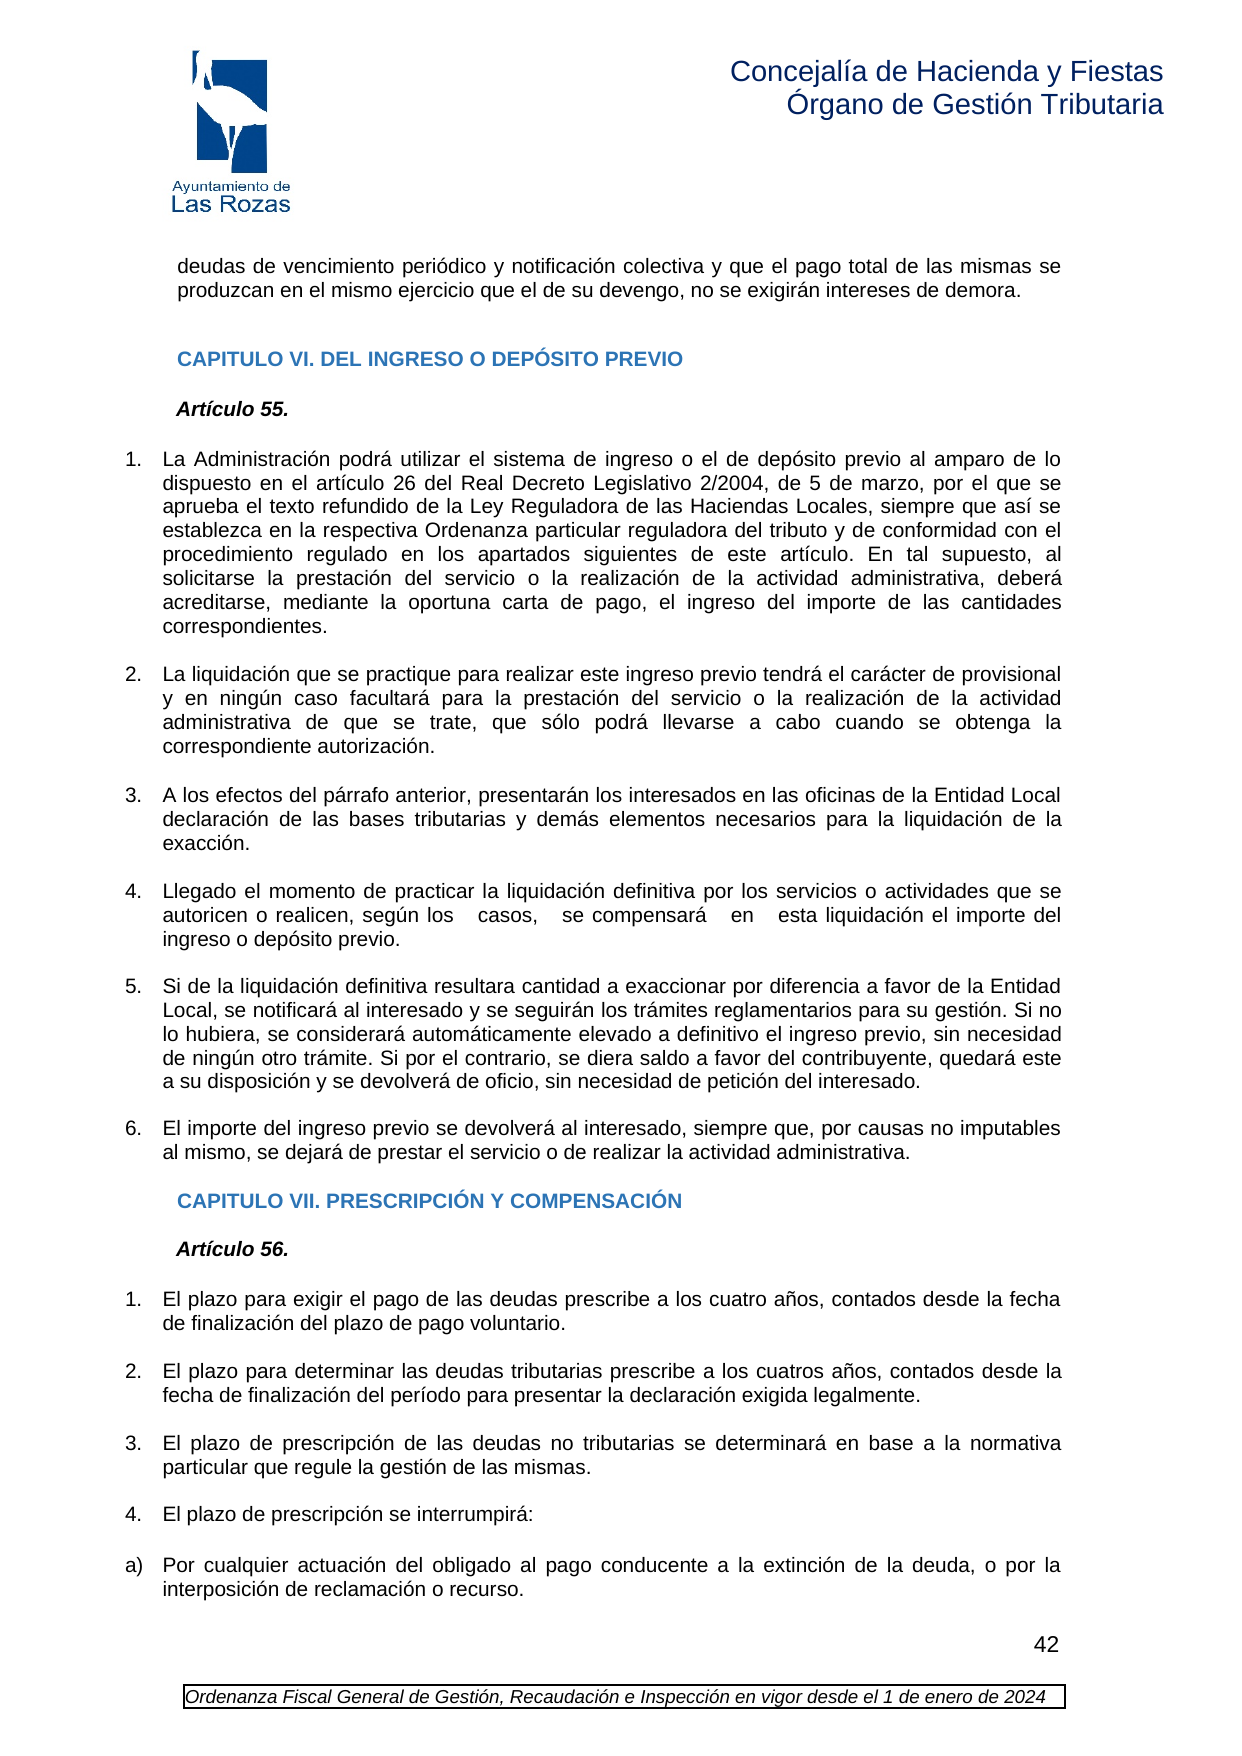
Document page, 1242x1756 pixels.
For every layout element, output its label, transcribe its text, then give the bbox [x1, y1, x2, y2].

list El importe del ingreso previo se devolverá al interesado, siempre que, por causas no imputables al mismo, se dejará de prestar el servicio o de realizar la actividad administrativa. [125, 1116, 1063, 1164]
list El plazo para determinar las deudas tributarias prescribe a los cuatros años, contados desde la fecha de finalización del período para presentar la declaración exigida legalmente. [125, 1359, 1063, 1407]
text Artículo 55. [176, 396, 296, 420]
list La liquidación que se practique para realizar este ingreso previo tendrá el carácter de provisional y en ningún caso facultará para la prestación del servicio o la realización de la actividad administrativa de que se trate, que sólo podrá llevarse a cabo cuando se obtenga la correspondiente autorización. [125, 662, 1063, 758]
list El plazo de prescripción de las deudas no tributarias se determinará en base a la normativa particular que regule la gestión de las mismas. [125, 1431, 1063, 1479]
text Artículo 56. [176, 1237, 296, 1261]
subtitle CAPITULO VI. DEL INGRESO O DEPÓSITO PREVIO [177, 347, 1066, 371]
subtitle CAPITULO VII. PRESCRIPCIÓN Y COMPENSACIÓN [177, 1188, 1066, 1212]
list deudas de vencimiento periódico y notificación colectiva y que el pago total de las mismas se produzcan en el mismo ejercicio que el de su devengo, no se exigirán intereses de demora. [139, 254, 1063, 302]
list Llegado el momento de practicar la liquidación definitiva por los servicios o actividades que se autoricen o realicen, según los casos, se compensará en esta liquidación el importe del ingreso o depósito previo. [125, 878, 1063, 950]
list La Administración podrá utilizar el sistema de ingreso o el de depósito previo al amparo de lo dispuesto en el artículo 26 del Real Decreto Legislativo 2/2004, de 5 de marzo, por el que se aprueba el texto refundido de la Ley Reguladora de las Haciendas Locales, siempre que así se establezca en la respectiva Ordenanza particular reguladora del tributo y de conformidad con el procedimiento regulado en los apartados siguientes de este artículo. En tal supuesto, al solicitarse la prestación del servicio o la realización de la actividad administrativa, deberá acreditarse, mediante la oportuna carta de pago, el ingreso del importe de las cantidades correspondientes. [125, 446, 1063, 638]
list Por cualquier actuación del obligado al pago conducente a la extinción de la deuda, o por la interposición de reclamación o recurso. [125, 1553, 1063, 1601]
list El plazo de prescripción se interrumpirá: [125, 1502, 1063, 1526]
list A los efectos del párrafo anterior, presentarán los interesados en las oficinas de la Entidad Local declaración de las bases tributarias y demás elementos necesarios para la liquidación de la exacción. [125, 782, 1063, 854]
list El plazo para exigir el pago de las deudas prescribe a los cuatro años, contados desde la fecha de finalización del plazo de pago voluntario. [125, 1287, 1063, 1335]
list Si de la liquidación definitiva resultara cantidad a exaccionar por diferencia a favor de la Entidad Local, se notificará al interesado y se seguirán los trámites reglamentarios para su gestión. Si no lo hubiera, se considerará automáticamente elevado a definitivo el ingreso previo, sin necesidad de ningún otro trámite. Si por el contrario, se diera saldo a favor del contribuyente, quedará este a su disposición y se devolverá de oficio, sin necesidad de petición del interesado. [125, 973, 1063, 1093]
